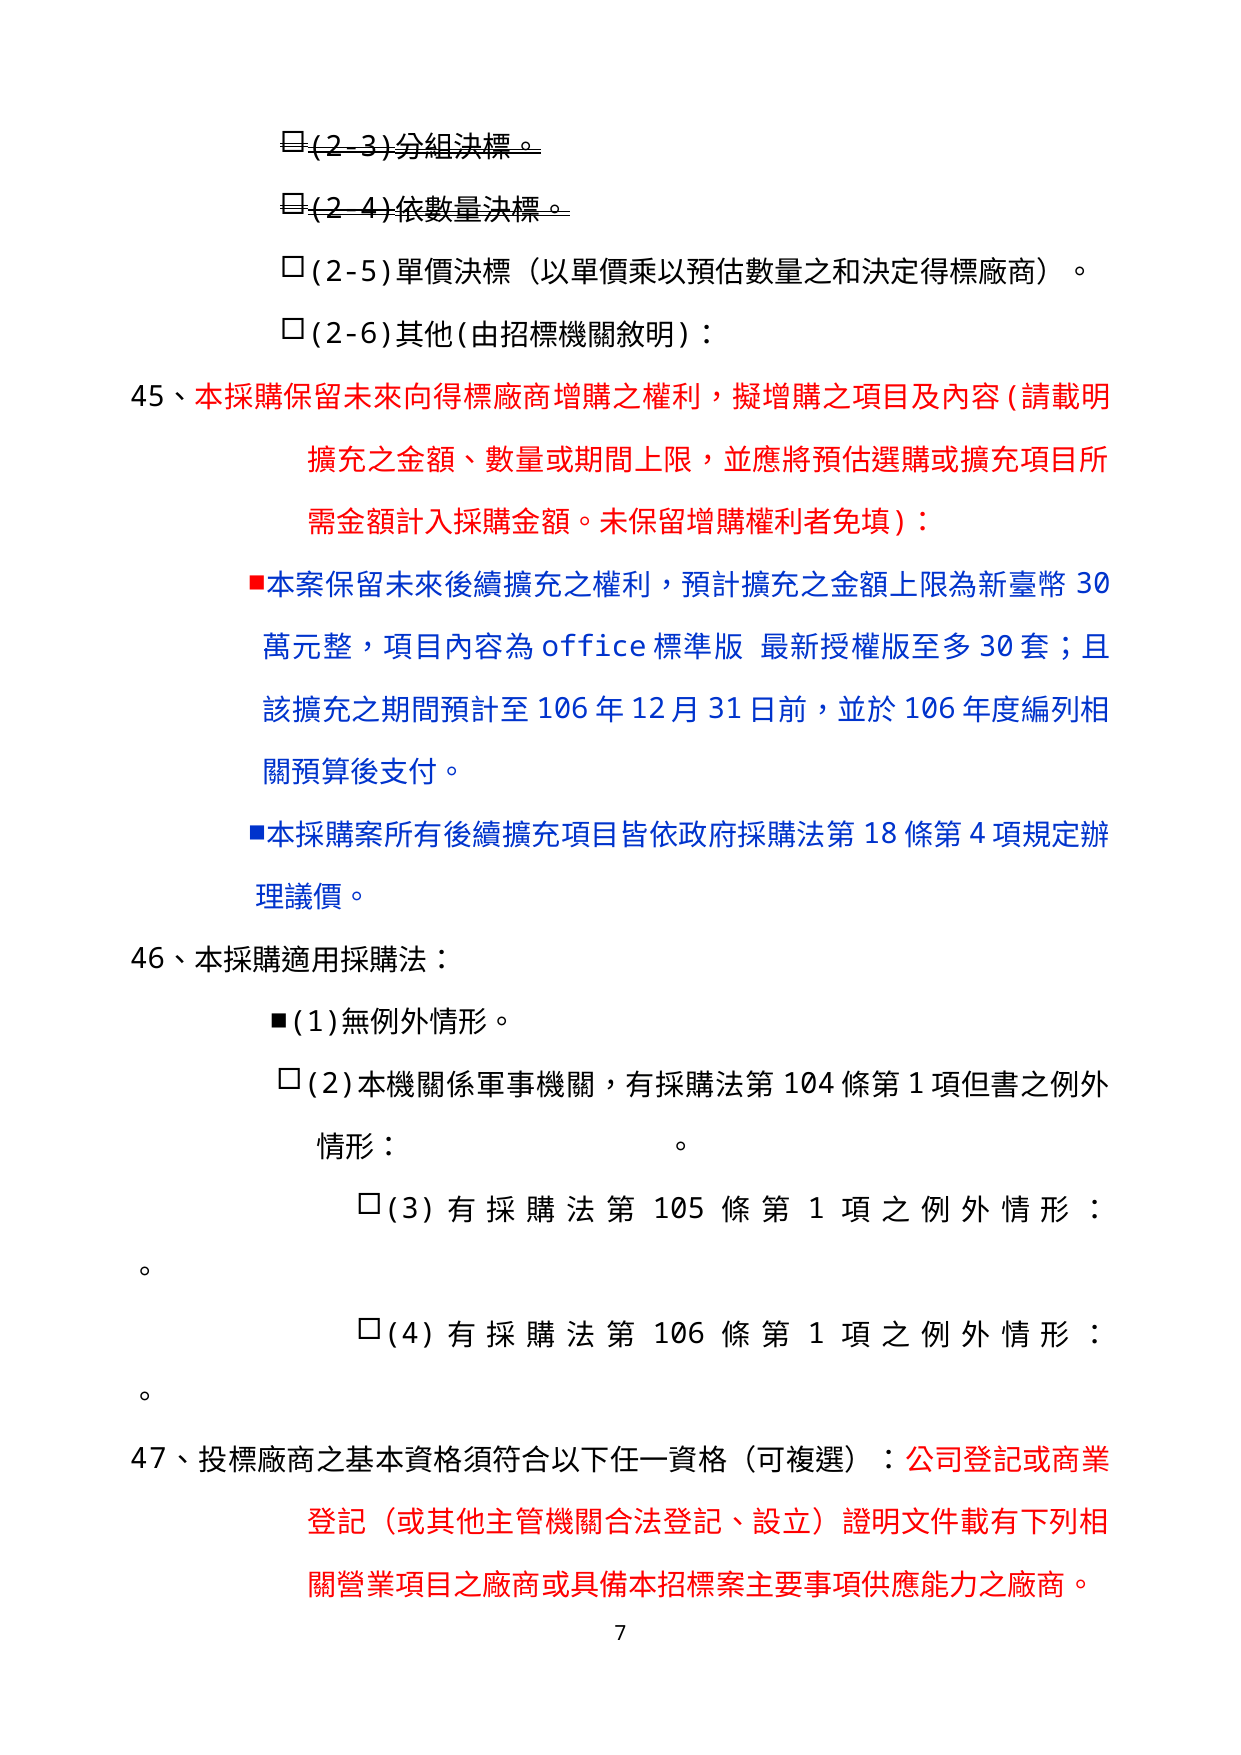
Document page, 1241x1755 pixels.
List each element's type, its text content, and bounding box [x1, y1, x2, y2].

text ■本案保留未來後續擴充之權利，預計擴充之金額上限為新臺幣30萬元整，項目內容為office標準版 最新授權版至多30套；且該擴充之期間預計至106年12月31日前，並於106年度編列相關預算後支付。 [248, 541, 1110, 791]
list 本採購保留未來向得標廠商增購之權利，擬增購之項目及內容(請載明擴充之金額、數量或期間上限，並應將預估選購或擴充項目所需金額計入採購金額。未保留增購權利者免填)： [130, 353, 1110, 541]
text (2-6)其他(由招標機關敘明)： [280, 291, 1110, 353]
list 本採購適用採購法： [130, 916, 1110, 978]
text (2-5)單價決標（以單價乘以預估數量之和決定得標廠商）。 [280, 228, 1110, 291]
text ■本採購案所有後續擴充項目皆依政府採購法第18條第4項規定辦理議價。 [248, 791, 1110, 916]
text (2)本機關係軍事機關，有採購法第104條第1項但書之例外情形： 。 [130, 1041, 1110, 1166]
text (4)有採購法第106條第1項之例外情形： 。 [130, 1291, 1110, 1416]
text ■(1)無例外情形。 [130, 978, 1110, 1041]
text (2-4)依數量決標。 [280, 166, 1110, 228]
list 投標廠商之基本資格須符合以下任一資格（可複選）：公司登記或商業登記（或其他主管機關合法登記、設立）證明文件載有下列相關營業項目之廠商或具備本招標案主要事項供應能力之廠商。 [130, 1416, 1110, 1603]
text (3)有採購法第105條第1項之例外情形： 。 [130, 1166, 1110, 1291]
text (2-3)分組決標。 [280, 103, 1110, 166]
